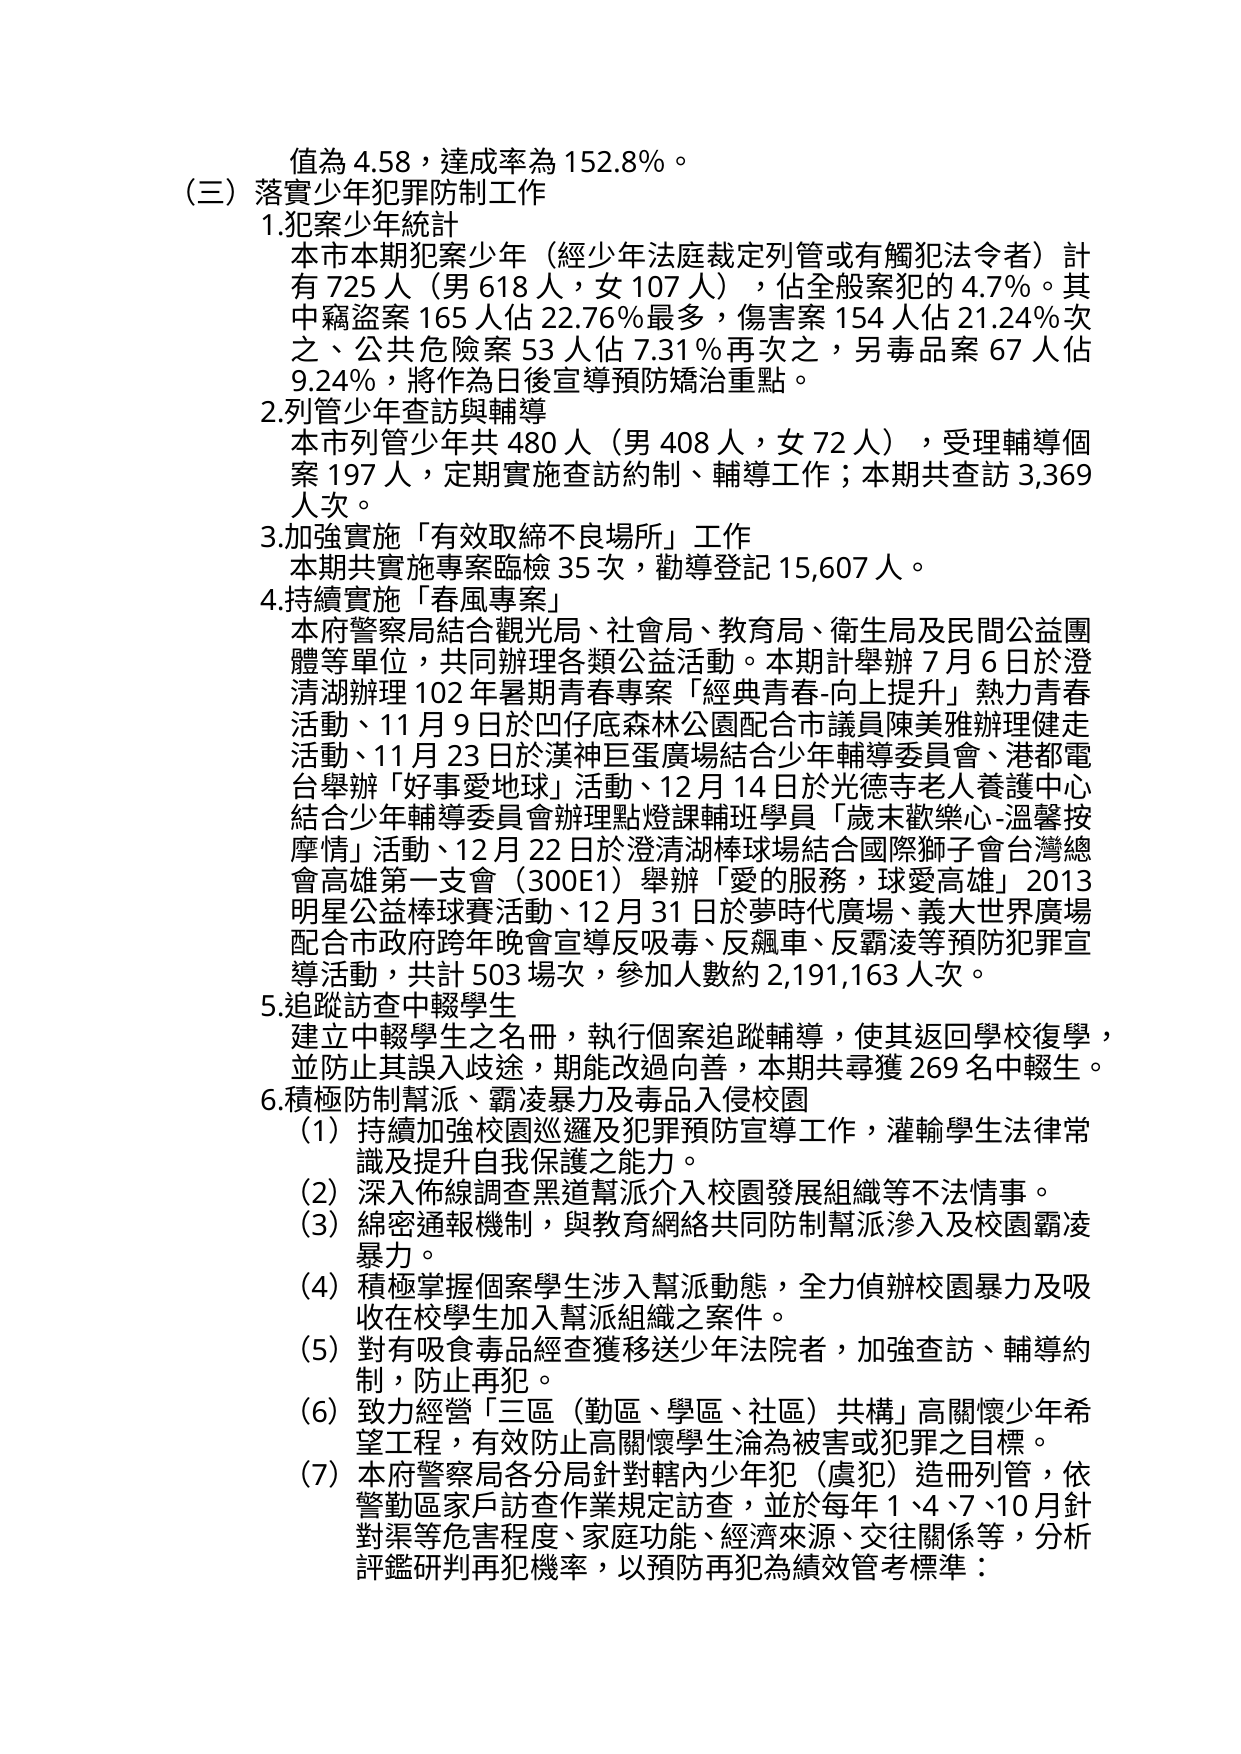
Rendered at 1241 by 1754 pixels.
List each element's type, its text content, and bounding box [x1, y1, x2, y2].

text （1）持續加強校園巡邏及犯罪預防宣導工作，灌輸學生法律常識及提升自我保護之能力。 [282, 1116, 1092, 1179]
text （6）致力經營「三區（勤區、學區、社區）共構」高關懷少年希望工程，有效防止高關懷學生淪為被害或犯罪之目標。 [282, 1398, 1092, 1460]
text 值為4.58，達成率為152.8％。 [289, 148, 1092, 179]
text （2）深入佈線調查黑道幫派介入校園發展組織等不法情事。 [282, 1179, 1092, 1210]
text 4.持續實施「春風專案」 [260, 585, 1092, 616]
text 本府警察局結合觀光局、社會局、教育局、衛生局及民間公益團體等單位，共同辦理各類公益活動。本期計舉辦7月6日於澄清湖辦理102年暑期青春專案「經典青春-向上提升」熱力青春活動、11月9日於凹仔底森林公園配合市議員陳美雅辦理健走活動、11月23日於漢神巨蛋廣場結合少年輔導委員會、港都電台舉辦「好事愛地球」活動、12月14日於光德寺老人養護中心結合少年輔導委員會辦理點燈課輔班學員「歲末歡樂心-溫馨按摩情」活動、12月22日於澄清湖棒球場結合國際獅子會台灣總會高雄第一支會（300E1）舉辦「愛的服務，球愛高雄」2013明星公益棒球賽活動、12月31日於夢時代廣場、義大世界廣場配合市政府跨年晚會宣導反吸毒、反飆車、反霸淩等預防犯罪宣導活動，共計503場次，參加人數約2,191,163人次。 [291, 616, 1092, 991]
text 2.列管少年查訪與輔導 [260, 398, 1092, 429]
text 本市列管少年共480人（男408人，女72人），受理輔導個案197人，定期實施查訪約制、輔導工作；本期共查訪3,369人次。 [291, 429, 1092, 523]
text （7）本府警察局各分局針對轄內少年犯（虞犯）造冊列管，依警勤區家戶訪查作業規定訪查，並於每年1、4、7、10月針對渠等危害程度、家庭功能、經濟來源、交往關係等，分析評鑑研判再犯機率，以預防再犯為績效管考標準： [282, 1460, 1092, 1585]
text 建立中輟學生之名冊，執行個案追蹤輔導，使其返回學校復學，並防止其誤入歧途，期能改過向善，本期共尋獲269名中輟生。 [291, 1023, 1092, 1085]
text 5.追蹤訪查中輟學生 [260, 991, 1092, 1023]
text 6.積極防制幫派、霸凌暴力及毒品入侵校園 [260, 1085, 1092, 1116]
text （4）積極掌握個案學生涉入幫派動態，全力偵辦校園暴力及吸收在校學生加入幫派組織之案件。 [282, 1273, 1092, 1335]
text 本市本期犯案少年（經少年法庭裁定列管或有觸犯法令者）計有725人（男618人，女107人），佔全般案犯的4.7％。其中竊盜案165人佔22.76％最多，傷害案154人佔21.24％次之、公共危險案53人佔7.31％再次之，另毒品案67人佔9.24％，將作為日後宣導預防矯治重點。 [291, 241, 1092, 398]
text （5）對有吸食毒品經查獲移送少年法院者，加強查訪、輔導約制，防止再犯。 [282, 1335, 1092, 1398]
text 1.犯案少年統計 [260, 210, 1092, 241]
text 本期共實施專案臨檢35次，勸導登記15,607人。 [289, 554, 1092, 585]
text 3.加強實施「有效取締不良場所」工作 [260, 523, 1092, 554]
text （三）落實少年犯罪防制工作 [148, 179, 1092, 210]
text （3）綿密通報機制，與教育網絡共同防制幫派滲入及校園霸凌暴力。 [282, 1210, 1092, 1273]
